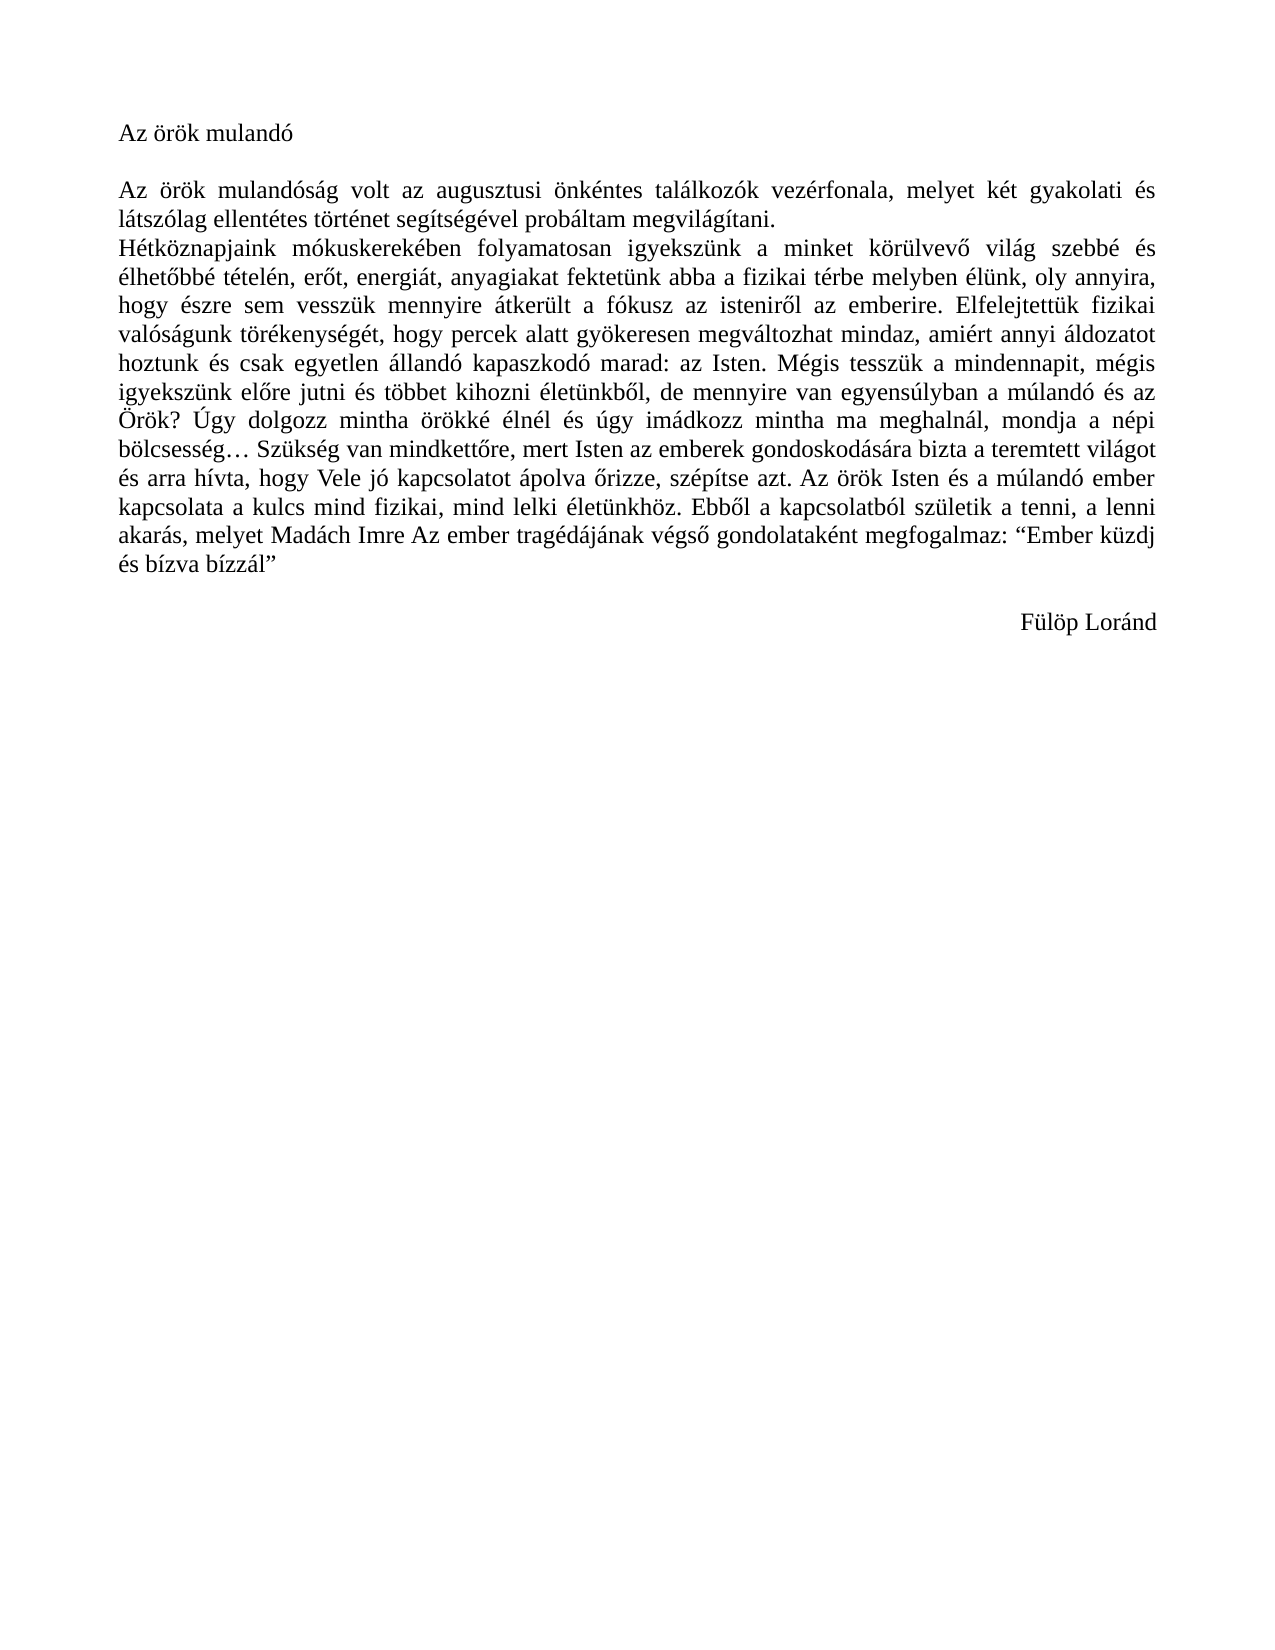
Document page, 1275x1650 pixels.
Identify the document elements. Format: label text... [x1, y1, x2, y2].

text Hétköznapjaink mókuskerekében folyamatosan igyekszünk a minket körülvevő világ szebbé és élhetőbbé tételén, erőt, energiát, anyagiakat fektetünk abba a fizikai térbe melyben élünk, oly annyira, hogy észre sem vesszük mennyire átkerült a fókusz az isteniről az emberire. Elfelejtettük fizikai valóságunk törékenységét, hogy percek alatt gyökeresen megváltozhat mindaz, amiért annyi áldozatot hoztunk és csak egyetlen állandó kapaszkodó marad: az Isten. Mégis tesszük a mindennapit, mégis igyekszünk előre jutni és többet kihozni életünkből, de mennyire van egyensúlyban a múlandó és az Örök? Úgy dolgozz mintha örökké élnél és úgy imádkozz mintha ma meghalnál, mondja a népi bölcsesség… Szükség van mindkettőre, mert Isten az emberek gondoskodására bizta a teremtett világot és arra hívta, hogy Vele jó kapcsolatot ápolva őrizze, szépítse azt. Az örök Isten és a múlandó ember kapcsolata a kulcs mind fizikai, mind lelki életünkhöz. Ebből a kapcsolatból születik a tenni, a lenni akarás, melyet Madách Imre Az ember tragédájának végső gondolataként megfogalmaz: “Ember küzdj és bízva bízzál” [118, 233, 1157, 578]
text Az örök mulandó [118, 118, 1157, 147]
text Az örök mulandóság volt az augusztusi önkéntes találkozók vezérfonala, melyet két gyakolati és látszólag ellentétes történet segítségével probáltam megvilágítani. [118, 176, 1157, 233]
text Fülöp Loránd [118, 607, 1157, 636]
